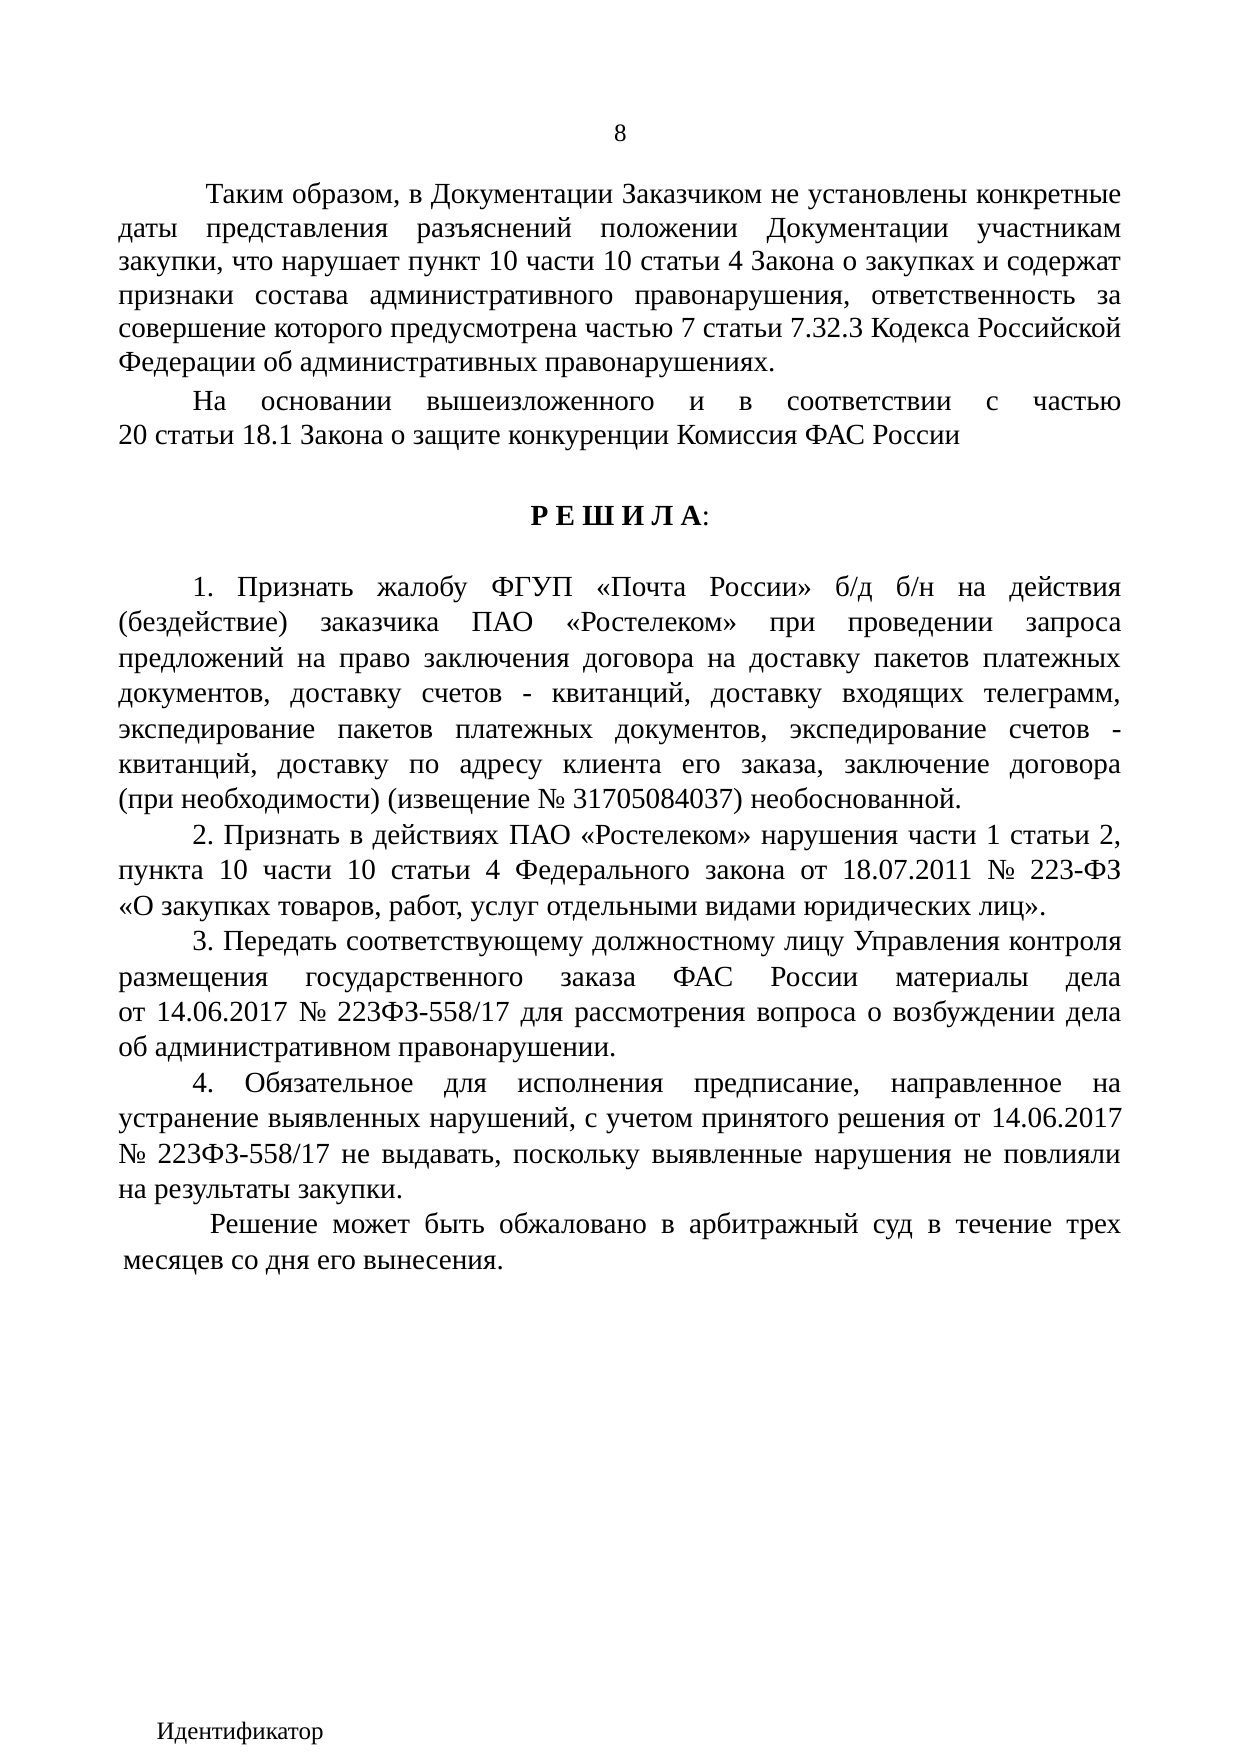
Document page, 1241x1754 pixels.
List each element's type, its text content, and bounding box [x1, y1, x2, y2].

text Р Е Ш И Л А: [118, 497, 1122, 533]
text 2. Признать в действиях ПАО «Ростелеком» нарушения части 1 статьи 2, пункта 10 части 10 статьи 4 Федерального закона от 18.07.2011 № 223-ФЗ «О закупках товаров, работ, услуг отдельными видами юридических лиц». [118, 816, 1122, 922]
text 1. Признать жалобу ФГУП «Почта России» б/д б/н на действия (бездействие) заказчика ПАО «Ростелеком» при проведении запроса предложений на право заключения договора на доставку пакетов платежных документов, доставку счетов - квитанций, доставку входящих телеграмм, экспедирование пакетов платежных документов, экспедирование счетов - квитанций, доставку по адресу клиента его заказа, заключение договора (при необходимости) (извещение № 31705084037) необоснованной. [118, 568, 1122, 816]
text На основании вышеизложенного и в соответствии с частью 20 статьи 18.1 Закона о защите конкуренции Комиссия ФАС России [118, 383, 1122, 451]
text 3. Передать соответствующему должностному лицу Управления контроля размещения государственного заказа ФАС России материалы дела от 14.06.2017 № 223ФЗ-558/17 для рассмотрения вопроса о возбуждении дела об административном правонарушении. 4. Обязательное для исполнения предписание, направленное на устранение выявленных нарушений, с учетом принятого решения от 14.06.2017 № 223ФЗ-558/17 не выдавать, поскольку выявленные нарушения не повлияли на результаты закупки. [118, 922, 1122, 1206]
text Таким образом, в Документации Заказчиком не установлены конкретные даты представления разъяснений положении Документации участникам закупки, что нарушает пункт 10 части 10 статьи 4 Закона о закупках и содержат признаки состава административного правонарушения, ответственность за совершение которого предусмотрена частью 7 статьи 7.32.3 Кодекса Российской Федерации об административных правонарушениях. [118, 176, 1122, 378]
text Решение может быть обжаловано в арбитражный суд в течение трех месяцев со дня его вынесения. [123, 1206, 1122, 1276]
